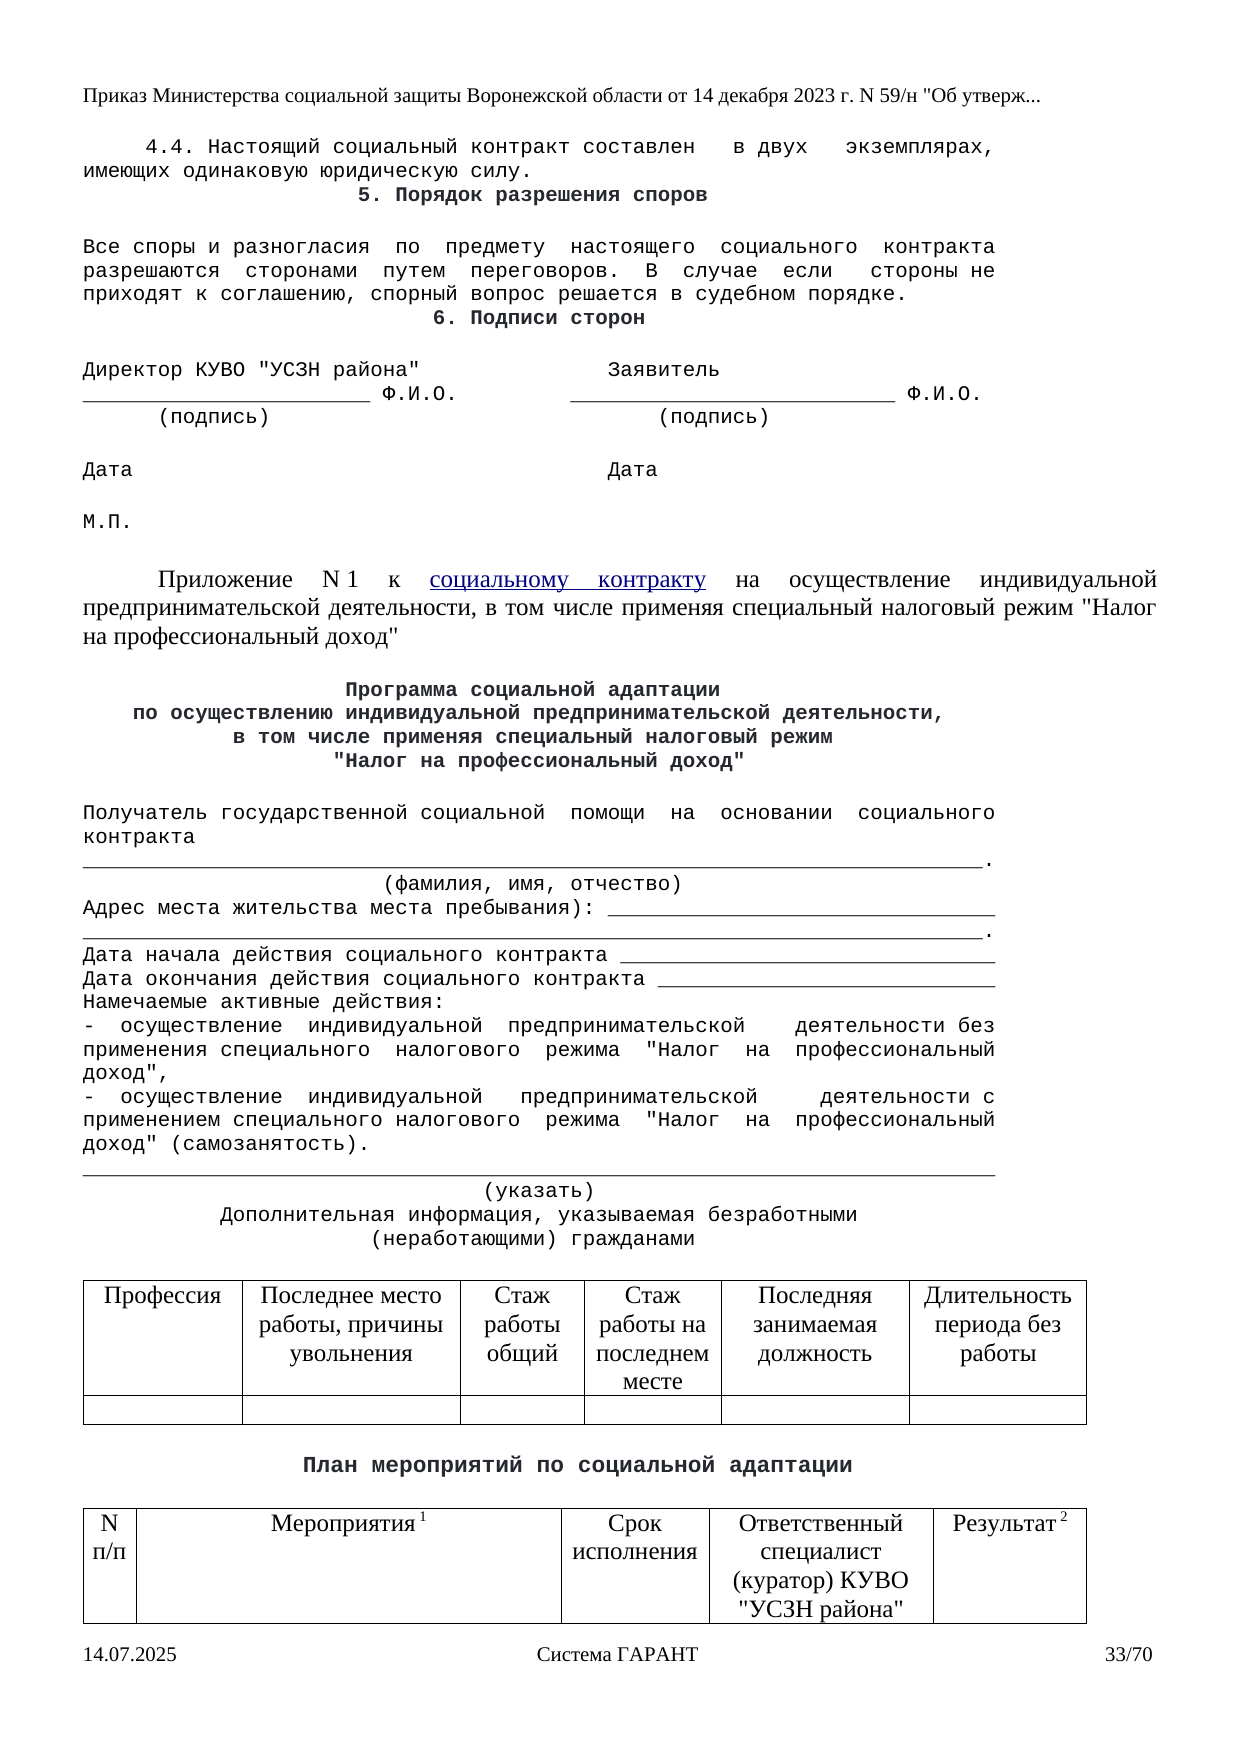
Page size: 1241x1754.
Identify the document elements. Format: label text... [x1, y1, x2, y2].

text (фамилия, имя, отчество) [83, 873, 1157, 897]
text ________________________________________________________________________. [83, 920, 1157, 944]
text Программа социальной адаптации [83, 679, 1157, 702]
text Дата Дата [83, 459, 1157, 483]
table_header Последнее место работы, причины увольнения [243, 1281, 460, 1395]
text План мероприятий по социальной адаптации [83, 1453, 1157, 1479]
text контракта [83, 826, 1157, 849]
text - осуществление индивидуальной предпринимательской деятельности без [83, 1015, 1157, 1038]
text в том числе применяя специальный налоговый режим [83, 726, 1157, 750]
table_cell [243, 1396, 460, 1424]
text разрешаются сторонами путем переговоров. В случае если стороны не [83, 259, 1157, 283]
text Директор КУВО "УСЗН района" Заявитель [83, 359, 1157, 383]
text - осуществление индивидуальной предпринимательской деятельности с [83, 1086, 1157, 1109]
text по осуществлению индивидуальной предпринимательской деятельности, [83, 702, 1157, 726]
text 6. Подписи сторон [83, 307, 1157, 331]
table_cell [910, 1396, 1086, 1424]
table_header Результат 2 [934, 1509, 1086, 1623]
table_cell [461, 1396, 584, 1424]
text ________________________________________________________________________. [83, 849, 1157, 873]
text "Налог на профессиональный доход" [83, 750, 1157, 773]
table_header Длительность периода без работы [910, 1281, 1086, 1395]
text (указать) [83, 1180, 1157, 1204]
table_header Последняя занимаемая должность [722, 1281, 909, 1395]
table_header Ответственный специалист (куратор) КУВО "УСЗН района" [710, 1509, 933, 1623]
table_header N п/п [84, 1509, 136, 1623]
table_cell [84, 1396, 242, 1424]
text доход", [83, 1062, 1157, 1086]
table_header Срок исполнения [562, 1509, 709, 1623]
text Приложение N 1 к социальному контракту на осуществление индивидуальной предпринимательской деятельности, в том числе применяя специальный налоговый режим "Налог на профессиональный доход" [83, 564, 1157, 650]
table_header Стаж работы общий [461, 1281, 584, 1395]
text Все споры и разногласия по предмету настоящего социального контракта [83, 236, 1157, 259]
text _________________________________________________________________________ [83, 1157, 1157, 1180]
text доход" (самозанятость). [83, 1133, 1157, 1157]
table_cell [585, 1396, 721, 1424]
text М.П. [83, 511, 1157, 535]
text Дата начала действия социального контракта ______________________________ [83, 944, 1157, 968]
table_header Профессия [84, 1281, 242, 1395]
text 5. Порядок разрешения споров [83, 183, 1157, 207]
text Дата окончания действия социального контракта ___________________________ [83, 968, 1157, 991]
table_cell [722, 1396, 909, 1424]
text приходят к соглашению, спорный вопрос решается в судебном порядке. [83, 283, 1157, 307]
text применением специального налогового режима "Налог на профессиональный [83, 1109, 1157, 1133]
text 4.4. Настоящий социальный контракт составлен в двух экземплярах, [83, 136, 1157, 160]
text Получатель государственной социальной помощи на основании социального [83, 802, 1157, 826]
text Дополнительная информация, указываемая безработными [83, 1204, 1157, 1228]
table_header Стаж работы на последнем месте [585, 1281, 721, 1395]
text _______________________ Ф.И.О. __________________________ Ф.И.О. [83, 383, 1157, 407]
text Намечаемые активные действия: [83, 991, 1157, 1015]
text (подпись) (подпись) [83, 407, 1157, 430]
text Адрес места жительства места пребывания): _______________________________ [83, 897, 1157, 920]
text применения специального налогового режима "Налог на профессиональный [83, 1038, 1157, 1062]
text (неработающими) гражданами [83, 1228, 1157, 1251]
table_header Мероприятия 1 [137, 1509, 561, 1623]
text имеющих одинаковую юридическую силу. [83, 160, 1157, 183]
